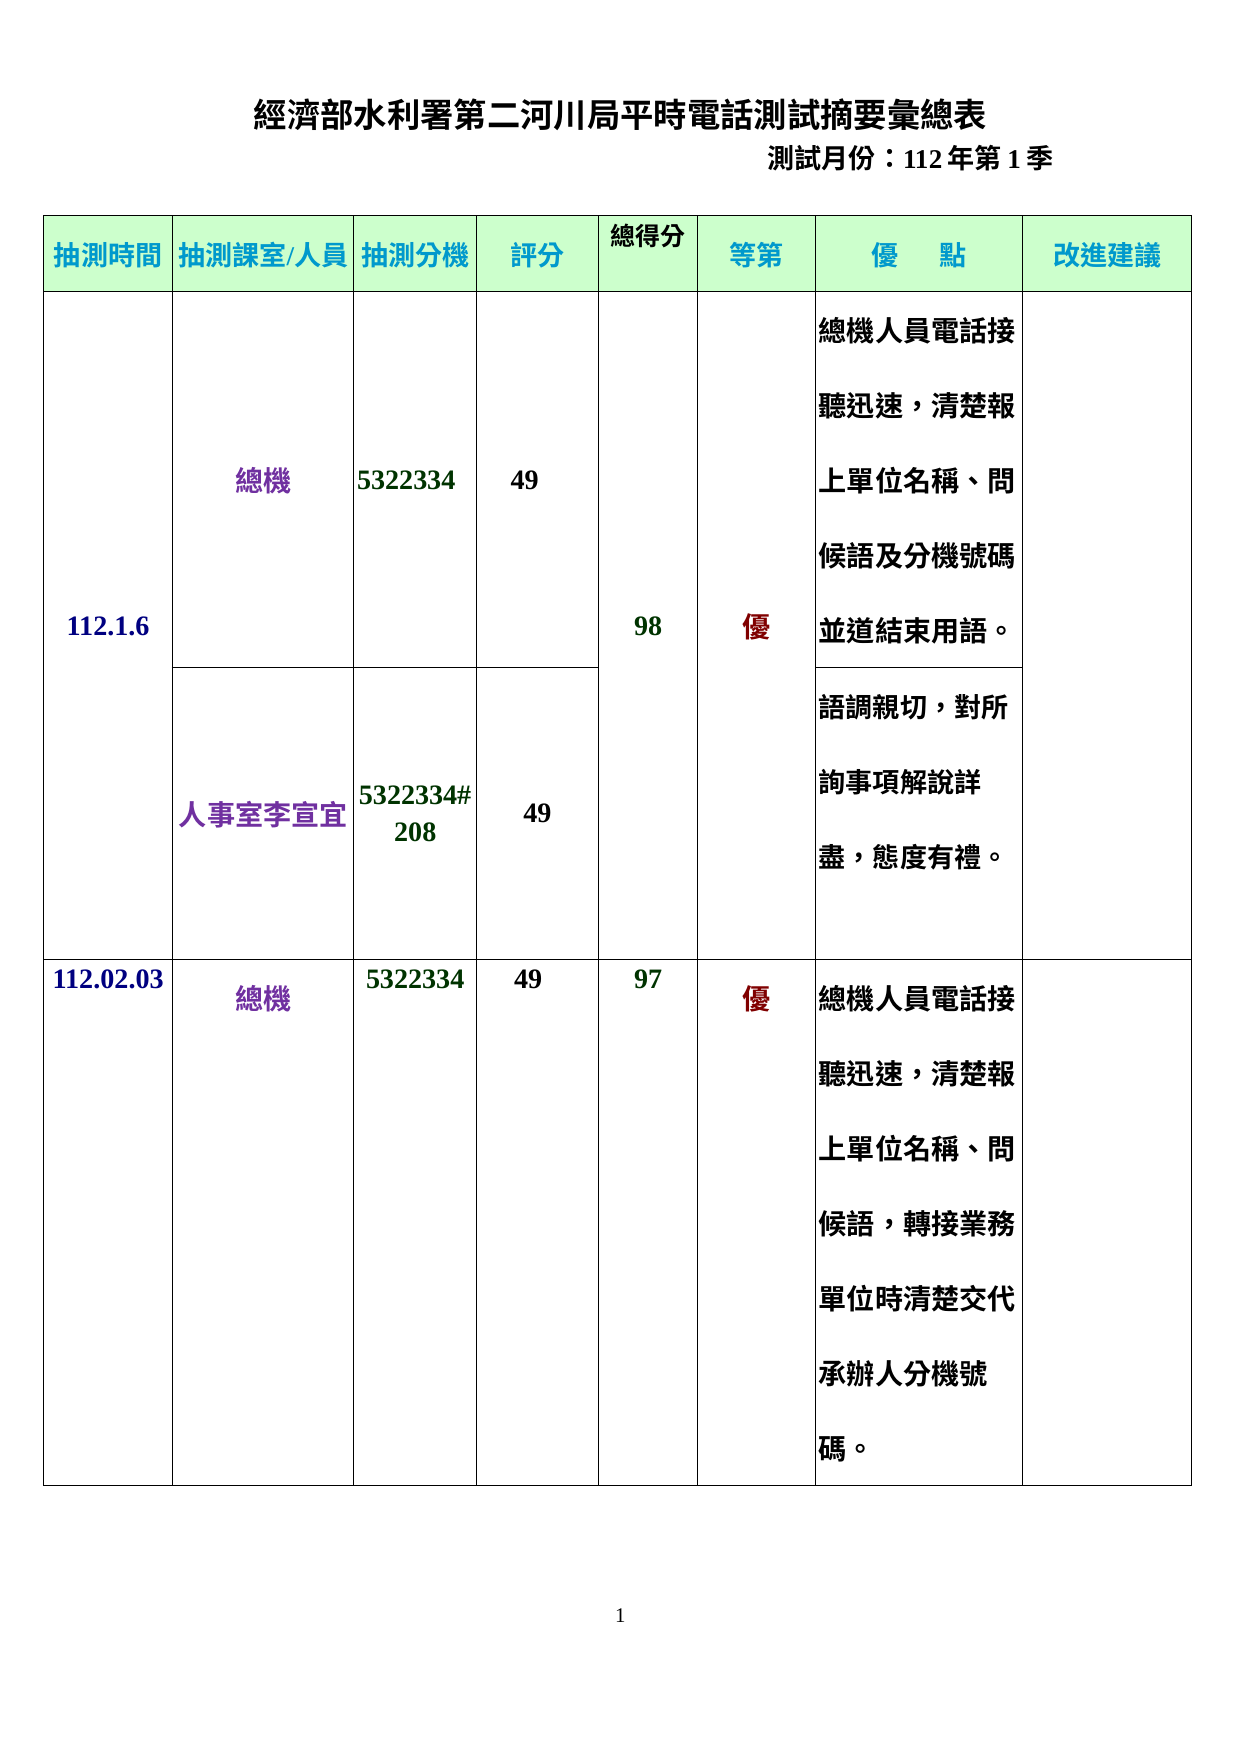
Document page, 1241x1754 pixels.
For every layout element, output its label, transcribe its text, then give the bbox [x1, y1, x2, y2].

table_header 評分 [477, 216, 598, 291]
table_header 抽測分機 [354, 216, 476, 291]
table_cell 總機 [173, 292, 353, 667]
table_header 抽測時間 [44, 216, 172, 291]
table_header 總得分 [599, 216, 697, 291]
table_cell [1023, 292, 1191, 959]
table_header 改進建議 [1023, 216, 1191, 291]
table_cell 優 [698, 960, 815, 1485]
table_header 抽測課室/人員 [173, 216, 353, 291]
table_cell 總機人員電話接聽迅速，清楚報上單位名稱、問候語及分機號碼並道結束用語。 [816, 292, 1022, 667]
table_cell 49 [477, 292, 598, 667]
table_cell 總機 [173, 960, 353, 1485]
table_cell [1023, 960, 1191, 1485]
table_cell 優 [698, 292, 815, 959]
table_cell 5322334#208 [354, 668, 476, 959]
table_cell 49 [477, 668, 598, 959]
table_cell 112.02.03 [44, 960, 172, 1485]
table_cell 112.1.6 [44, 292, 172, 959]
table_cell 5322334 [354, 960, 476, 1485]
table_cell 49 [477, 960, 598, 1485]
table_cell 98 [599, 292, 697, 959]
table_header 等第 [698, 216, 815, 291]
table_cell 97 [599, 960, 697, 1485]
table_header 優 點 [816, 216, 1022, 291]
table_cell 總機人員電話接聽迅速，清楚報上單位名稱、問候語，轉接業務單位時清楚交代承辦人分機號碼。 [816, 960, 1022, 1485]
table_cell 人事室李宣宜 [173, 668, 353, 959]
table_cell 語調親切，對所詢事項解說詳盡，態度有禮。 [816, 668, 1022, 959]
table_cell 5322334 [354, 292, 476, 667]
